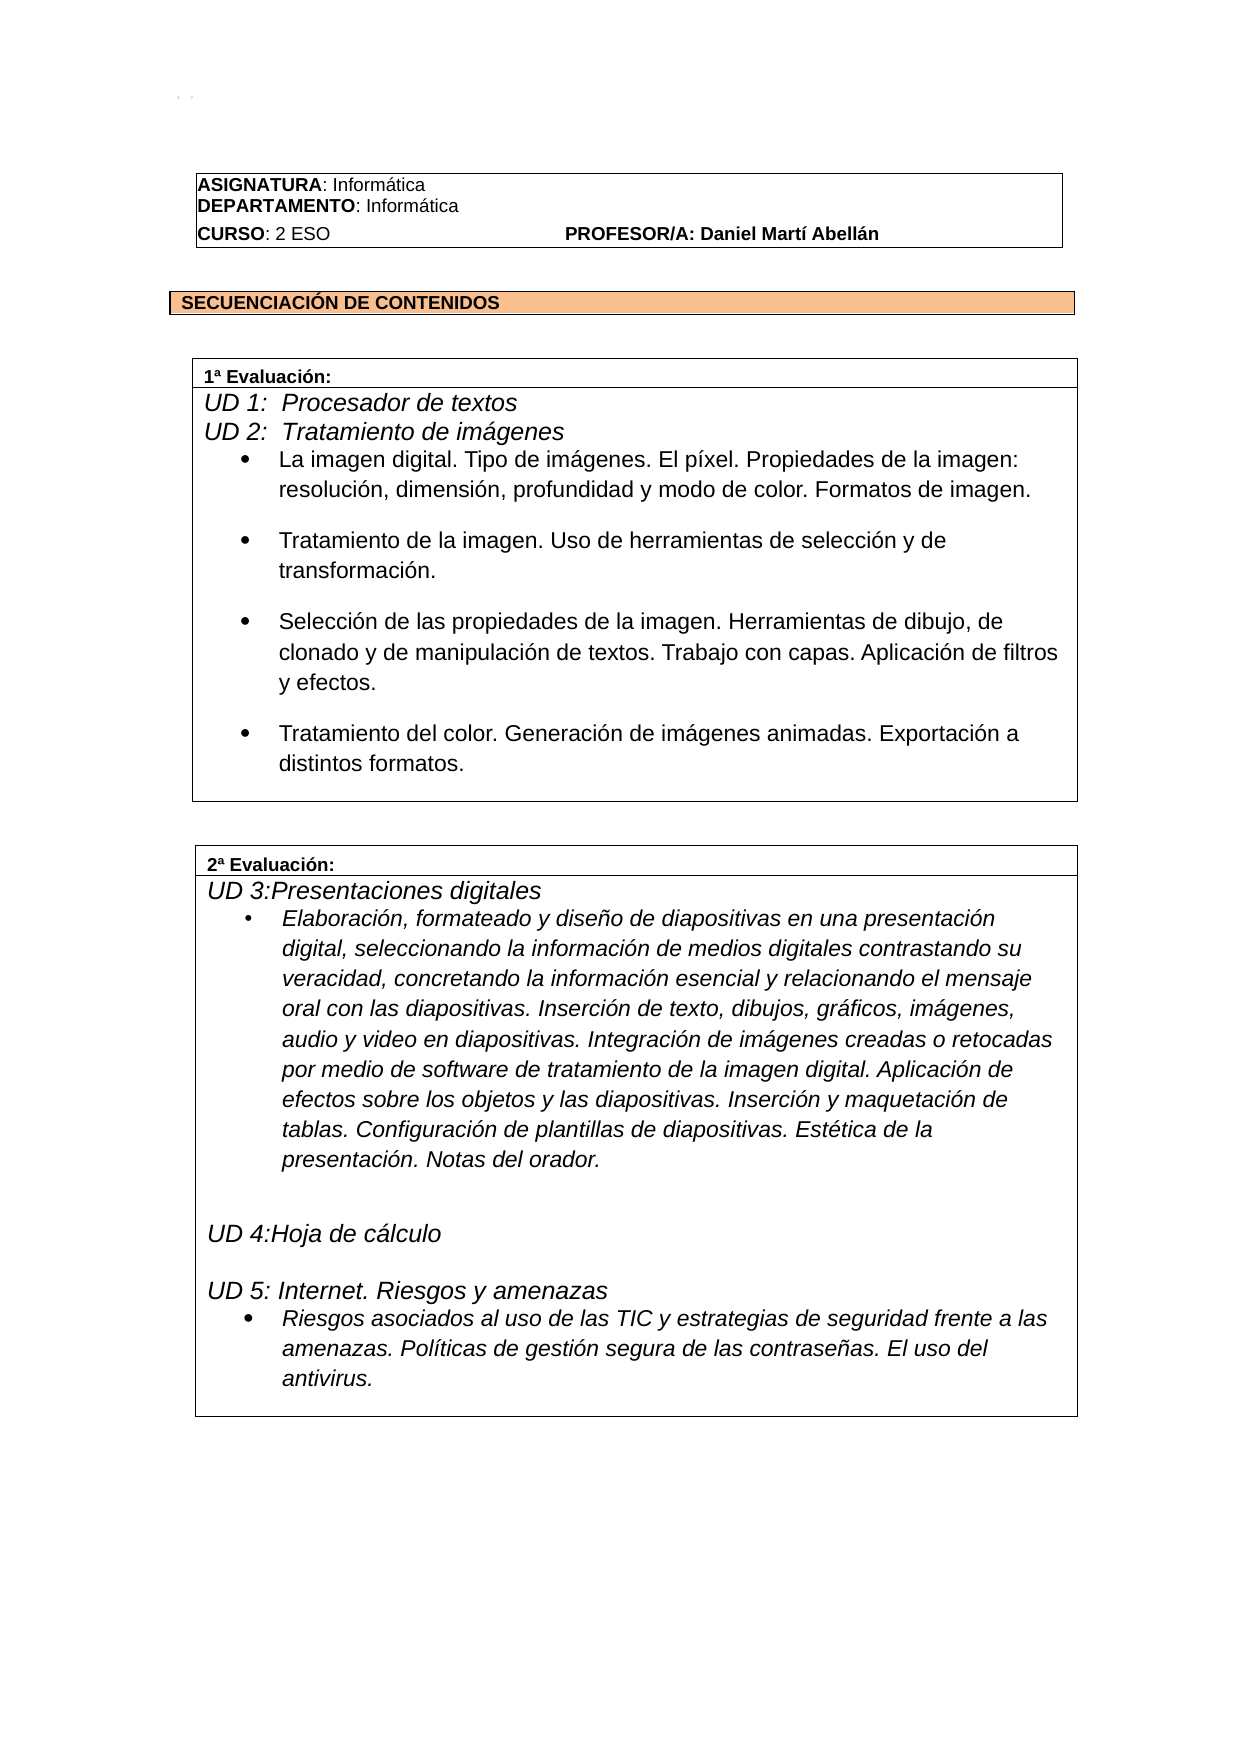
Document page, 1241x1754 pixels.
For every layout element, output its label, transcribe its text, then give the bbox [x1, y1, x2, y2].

table_cell UD 3:Presentaciones digitales Elaboración, formateado y diseño de diapositivas en una presentación digital, seleccionando la información de medios digitales contrastando su veracidad, concretando la información esencial y relacionando el mensaje oral con las diapositivas. Inserción de texto, dibujos, gráficos, imágenes, audio y video en diapositivas. Integración de imágenes creadas o retocadas por medio de software de tratamiento de la imagen digital. Aplicación de efectos sobre los objetos y las diapositivas. Inserción y maquetación de tablas. Configuración de plantillas de diapositivas. Estética de la presentación. Notas del orador. UD 4:Hoja de cálculo UD 5: Internet. Riesgos y amenazas Riesgos asociados al uso de las TIC y estrategias de seguridad frente a las amenazas. Políticas de gestión segura de las contraseñas. El uso del antivirus. [196, 876, 1077, 1416]
text ASIGNATURA: Informática DEPARTAMENTO: Informática [197, 174, 1062, 217]
table_header SECUENCIACIÓN DE CONTENIDOS [171, 292, 1074, 313]
table_header 2ª Evaluación: [196, 846, 1077, 875]
text CURSO: 2 ESO PROFESOR/A: Daniel Martí Abellán [197, 222, 1062, 247]
table_header 1ª Evaluación: [193, 359, 1077, 387]
table_cell UD 1: Procesador de textos UD 2: Tratamiento de imágenes La imagen digital. Tipo de imágenes. El píxel. Propiedades de la imagen: resolución, dimensión, profundidad y modo de color. Formatos de imagen. Tratamiento de la imagen. Uso de herramientas de selección y de transformación. Selección de las propiedades de la imagen. Herramientas de dibujo, de clonado y de manipulación de textos. Trabajo con capas. Aplicación de filtros y efectos. Tratamiento del color. Generación de imágenes animadas. Exportación a distintos formatos. [193, 388, 1077, 801]
